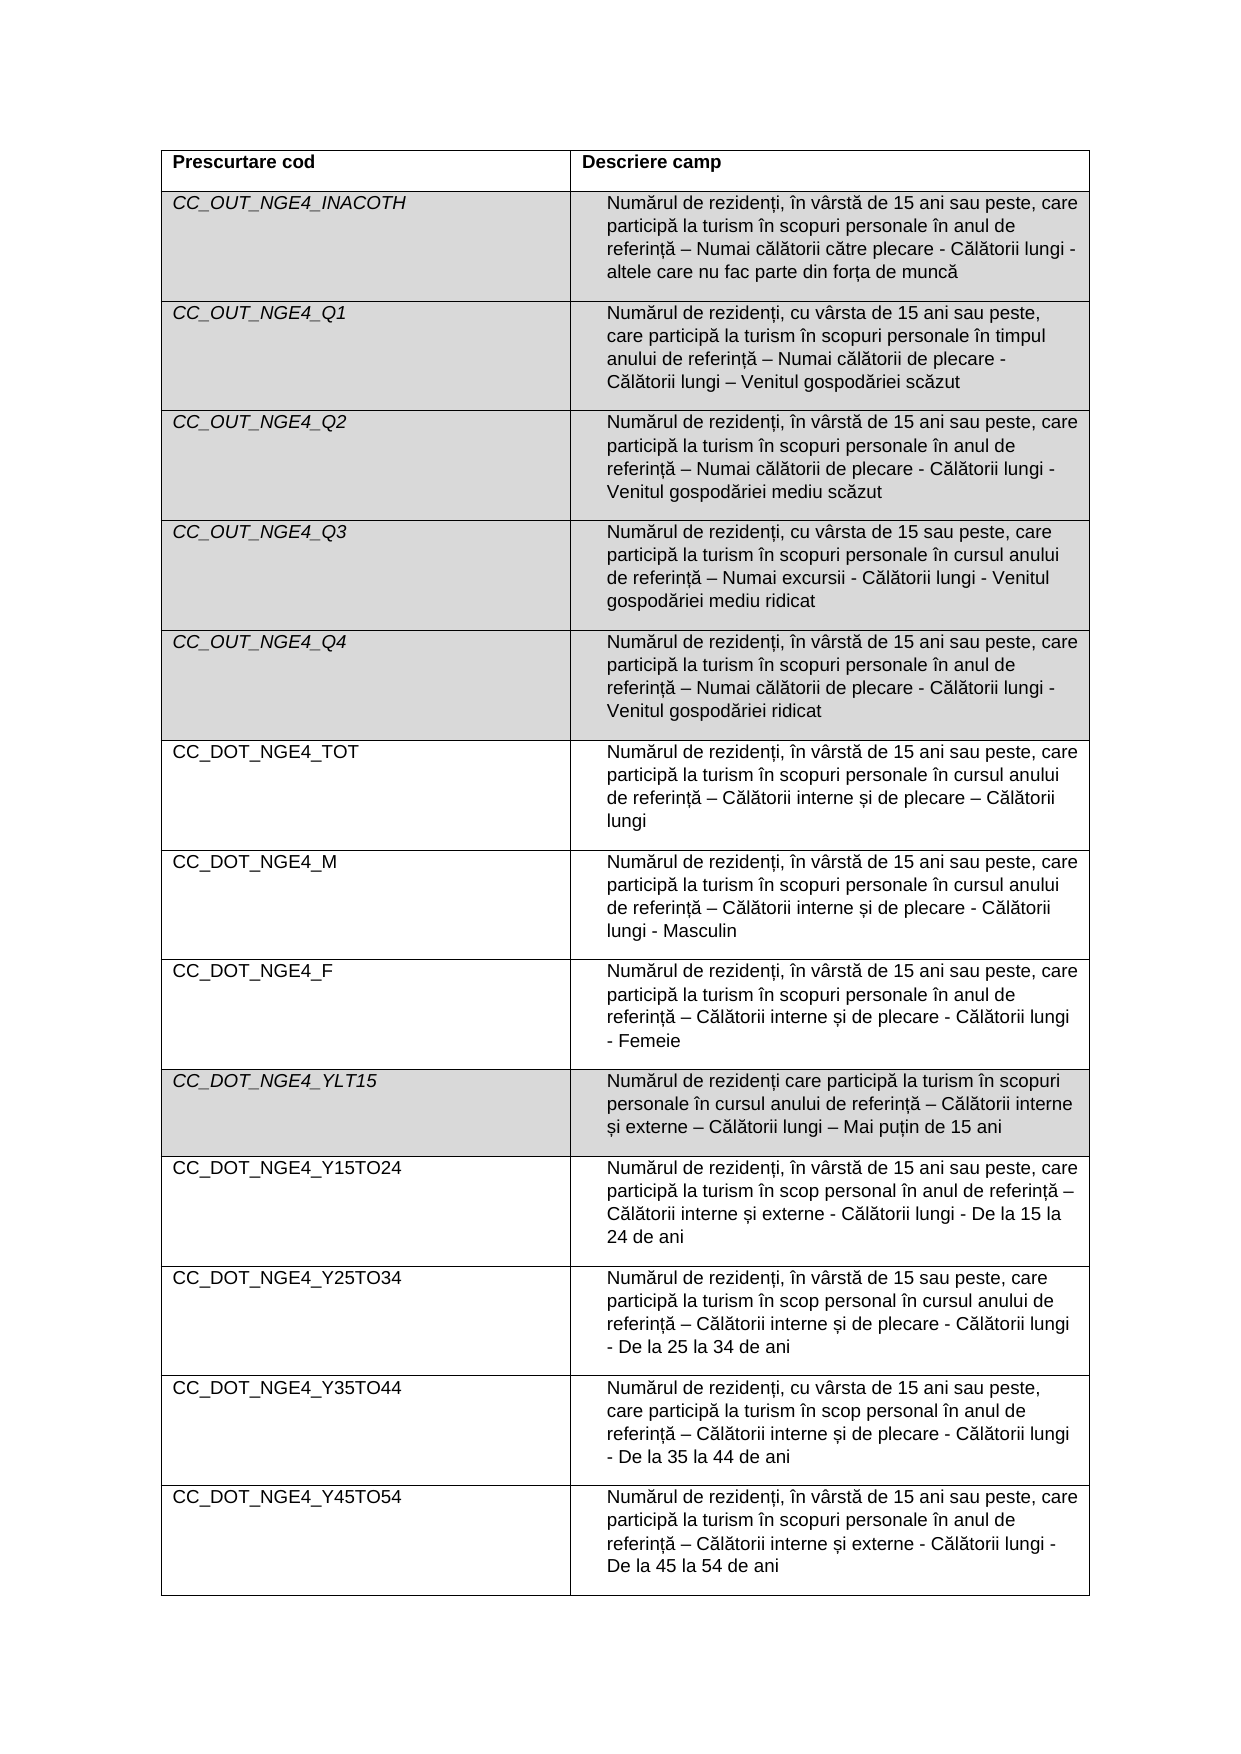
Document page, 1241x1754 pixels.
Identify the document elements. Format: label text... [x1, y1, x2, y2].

table_cell CC_DOT_NGE4_TOT [162, 741, 570, 849]
table_cell Numărul de rezidenți, în vârstă de 15 ani sau peste, care participă la turism în scopuri personale în anul de referință – Numai călătorii de plecare - Călătorii lungi - Venitul gospodăriei ridicat [571, 631, 1089, 740]
table_cell Numărul de rezidenți care participă la turism în scopuri personale în cursul anului de referință – Călătorii interne și externe – Călătorii lungi – Mai puțin de 15 ani [571, 1070, 1089, 1156]
table_cell CC_DOT_NGE4_Y25TO34 [162, 1267, 570, 1375]
table_cell Numărul de rezidenți, în vârstă de 15 sau peste, care participă la turism în scop personal în cursul anului de referință – Călătorii interne și de plecare - Călătorii lungi - De la 25 la 34 de ani [571, 1267, 1089, 1375]
table_cell CC_OUT_NGE4_Q3 [162, 521, 570, 630]
table_cell CC_DOT_NGE4_YLT15 [162, 1070, 570, 1156]
table_cell CC_OUT_NGE4_Q1 [162, 302, 570, 410]
table_cell CC_DOT_NGE4_Y15TO24 [162, 1157, 570, 1266]
table_cell Numărul de rezidenți, în vârstă de 15 ani sau peste, care participă la turism în scop personal în anul de referință – Călătorii interne și externe - Călătorii lungi - De la 15 la 24 de ani [571, 1157, 1089, 1266]
table_cell CC_DOT_NGE4_Y45TO54 [162, 1486, 570, 1595]
table_cell Numărul de rezidenți, cu vârsta de 15 sau peste, care participă la turism în scopuri personale în cursul anului de referință – Numai excursii - Călătorii lungi - Venitul gospodăriei mediu ridicat [571, 521, 1089, 630]
table_cell CC_OUT_NGE4_Q2 [162, 411, 570, 520]
table_cell CC_DOT_NGE4_F [162, 960, 570, 1069]
table_cell Numărul de rezidenți, în vârstă de 15 ani sau peste, care participă la turism în scopuri personale în cursul anului de referință – Călătorii interne și de plecare - Călătorii lungi - Masculin [571, 851, 1089, 959]
table_cell Numărul de rezidenți, în vârstă de 15 ani sau peste, care participă la turism în scopuri personale în anul de referință – Călătorii interne și externe - Călătorii lungi - De la 45 la 54 de ani [571, 1486, 1089, 1595]
table_cell Numărul de rezidenți, cu vârsta de 15 ani sau peste, care participă la turism în scopuri personale în timpul anului de referință – Numai călătorii de plecare - Călătorii lungi – Venitul gospodăriei scăzut [571, 302, 1089, 410]
table_cell Numărul de rezidenți, în vârstă de 15 ani sau peste, care participă la turism în scopuri personale în anul de referință – Călătorii interne și de plecare - Călătorii lungi - Femeie [571, 960, 1089, 1069]
table_cell Numărul de rezidenți, cu vârsta de 15 ani sau peste, care participă la turism în scop personal în anul de referință – Călătorii interne și de plecare - Călătorii lungi - De la 35 la 44 de ani [571, 1376, 1089, 1485]
table_cell CC_OUT_NGE4_INACOTH [162, 192, 570, 301]
table_cell CC_OUT_NGE4_Q4 [162, 631, 570, 740]
table_cell Numărul de rezidenți, în vârstă de 15 ani sau peste, care participă la turism în scopuri personale în cursul anului de referință – Călătorii interne și de plecare – Călătorii lungi [571, 741, 1089, 849]
table_cell Numărul de rezidenți, în vârstă de 15 ani sau peste, care participă la turism în scopuri personale în anul de referință – Numai călătorii de plecare - Călătorii lungi - Venitul gospodăriei mediu scăzut [571, 411, 1089, 520]
table_cell CC_DOT_NGE4_Y35TO44 [162, 1376, 570, 1485]
table_header Prescurtare cod [162, 151, 570, 191]
table_cell Numărul de rezidenți, în vârstă de 15 ani sau peste, care participă la turism în scopuri personale în anul de referință – Numai călătorii către plecare - Călătorii lungi - altele care nu fac parte din forța de muncă [571, 192, 1089, 301]
table_header Descriere camp [571, 151, 1089, 191]
table_cell CC_DOT_NGE4_M [162, 851, 570, 959]
